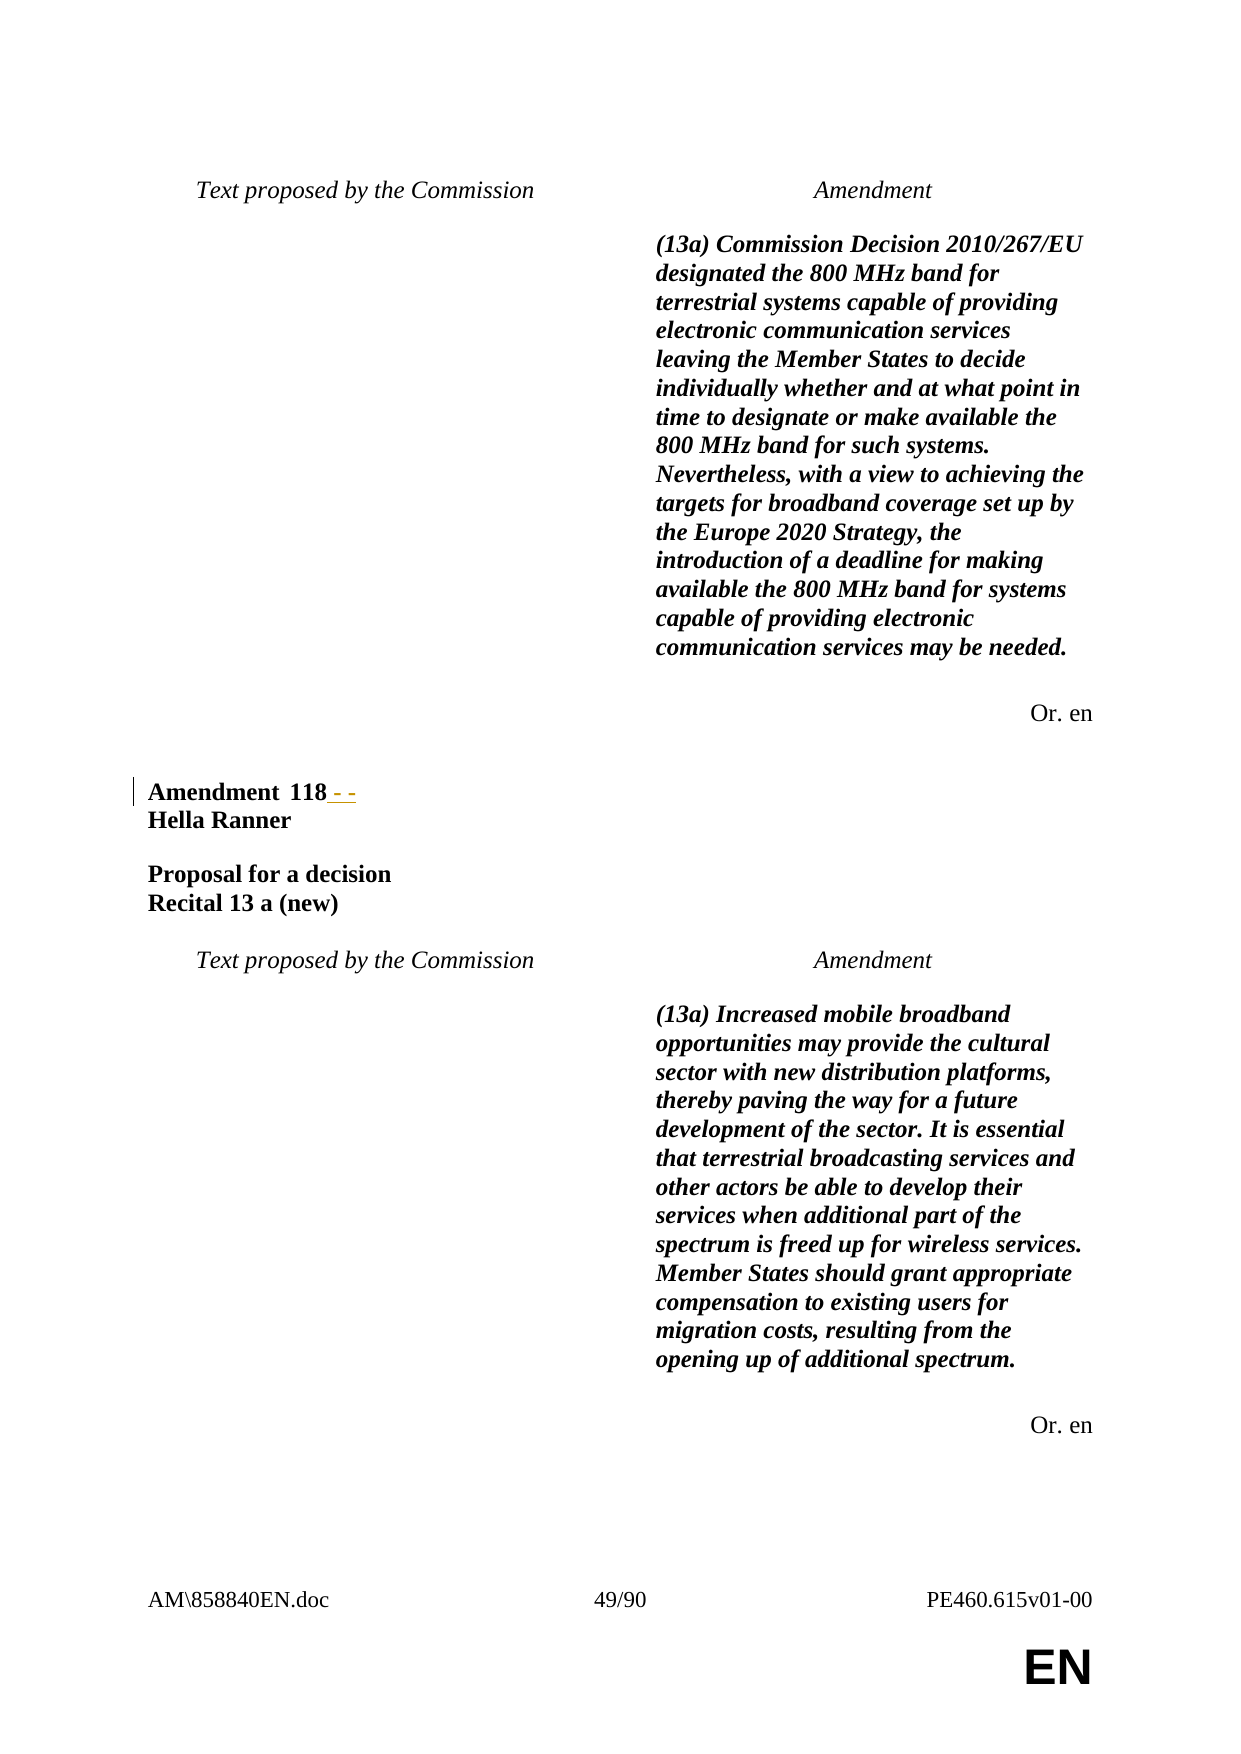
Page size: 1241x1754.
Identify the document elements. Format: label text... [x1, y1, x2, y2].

table_cell [112, 999, 620, 1386]
text <DocAmend>Proposal for a decision</DocAmend> [148, 859, 1093, 888]
text <Article>Recital 13 a (new) </Article> [148, 888, 1093, 917]
text Or. <Original>{EN}en</Original> [148, 1411, 1093, 1439]
table_cell Amendment [620, 946, 1128, 999]
table_cell (13a) Increased mobile broadband opportunities may provide the cultural sector with new distribution platforms, thereby paving the way for a future development of the sector. It is essential that terrestrial broadcasting services and other actors be able to develop their services when additional part of the spectrum is freed up for wireless services. Member States should grant appropriate compensation to existing users for migration costs, resulting from the opening up of additional spectrum. [620, 999, 1128, 1386]
table_header [112, 147, 1128, 176]
table_cell [112, 229, 620, 673]
table_header [112, 917, 1128, 946]
text <Members>Hella Ranner</Members> [148, 806, 1093, 834]
text <Amend>Amendment <NumAm>118 - -</NumAm> [148, 777, 1093, 806]
table_cell (13a) Commission Decision 2010/267/EU designated the 800 MHz band for terrestrial systems capable of providing electronic communication services leaving the Member States to decide individually whether and at what point in time to designate or make available the 800 MHz band for such systems. Nevertheless, with a view to achieving the targets for broadband coverage set up by the Europe 2020 Strategy, the introduction of a deadline for making available the 800 MHz band for systems capable of providing electronic communication services may be needed. [620, 229, 1128, 673]
table_cell Text proposed by the Commission [112, 176, 620, 229]
table_cell Text proposed by the Commission [112, 946, 620, 999]
text Or. <Original>{EN}en</Original> [148, 698, 1093, 727]
table_cell Amendment [620, 176, 1128, 229]
